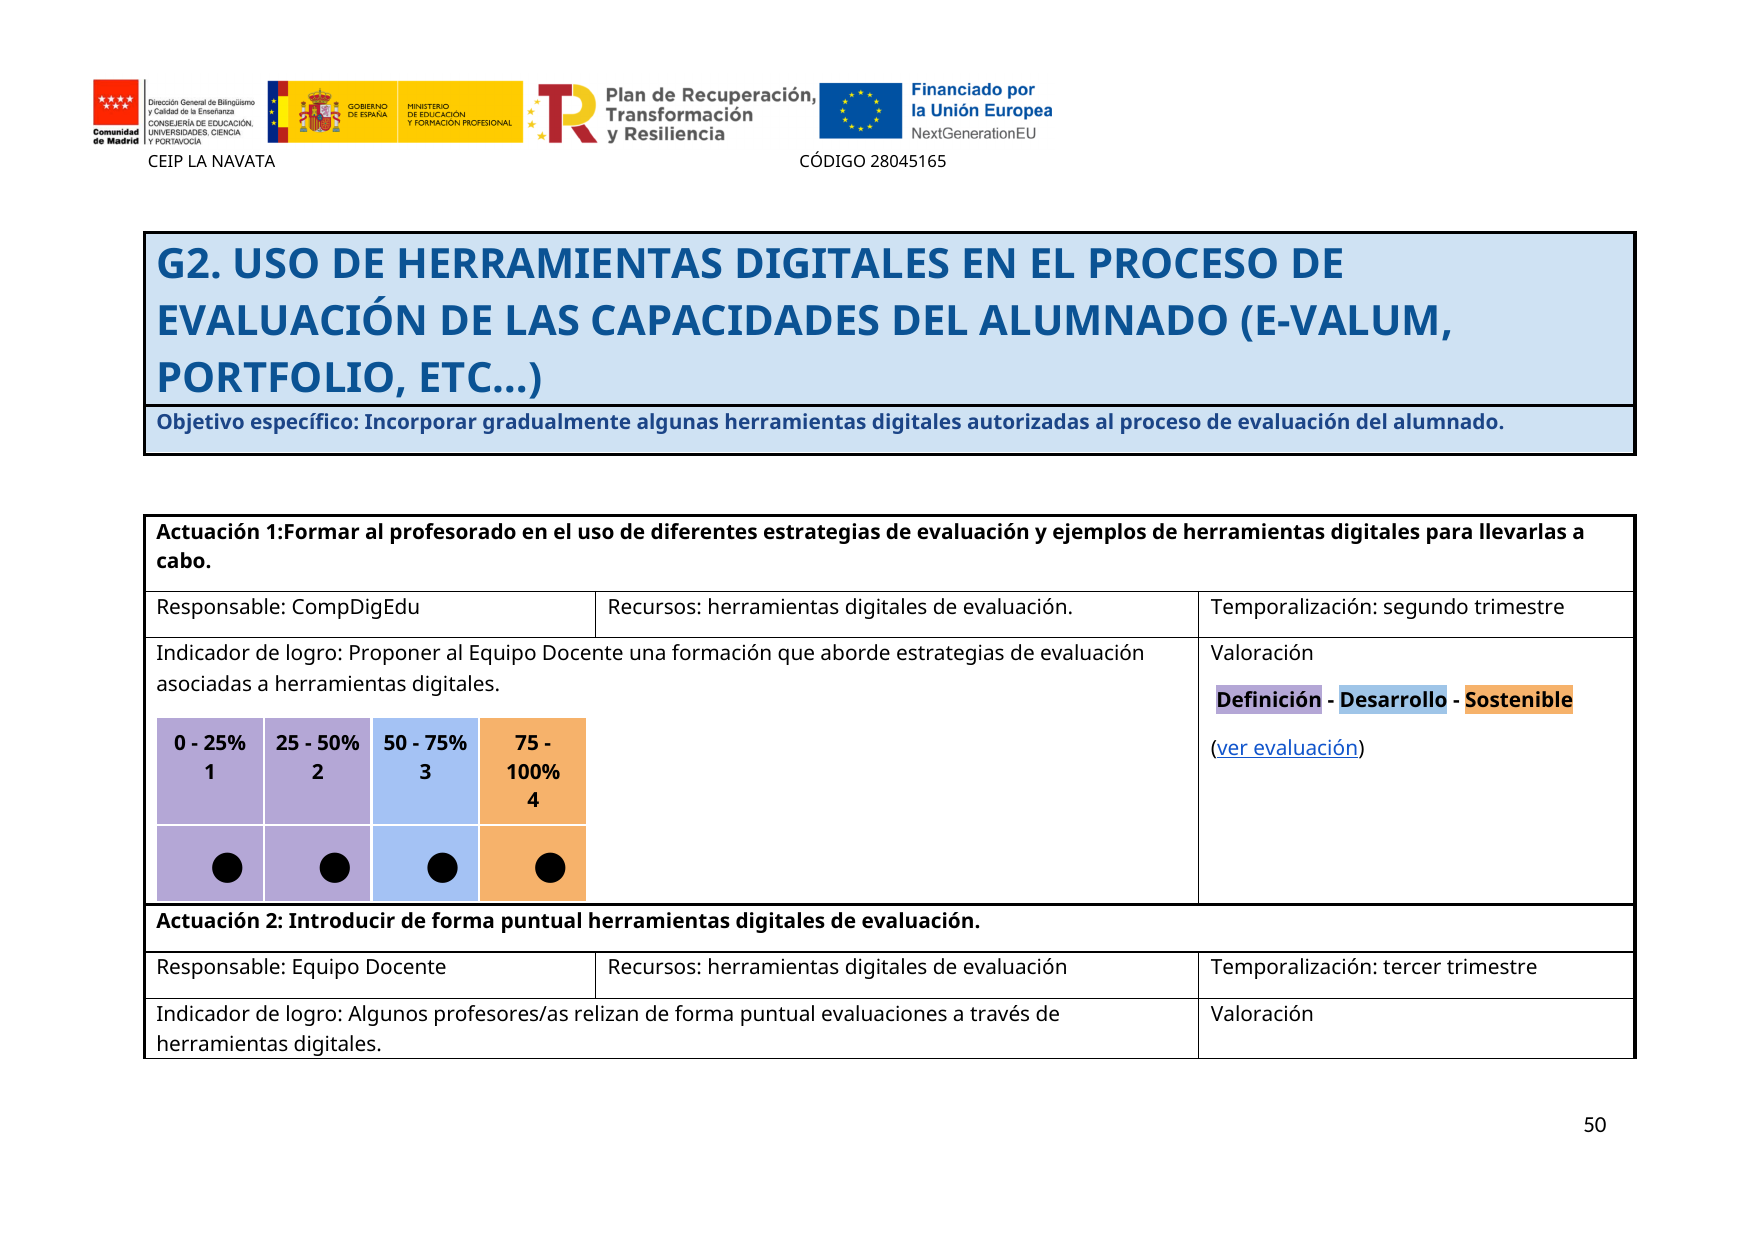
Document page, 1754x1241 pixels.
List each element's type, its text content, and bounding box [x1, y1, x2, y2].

table_cell Temporalización: segundo trimestre [1199, 592, 1633, 637]
picture [88, 73, 1056, 150]
table_cell Valoración Definición - Desarrollo - Sostenible (ver evaluación) [1199, 638, 1633, 903]
table_cell [480, 826, 586, 901]
table_header 75 - 100% 4 [480, 718, 586, 824]
table_cell [265, 826, 370, 901]
table_header Actuación 1:Formar al profesorado en el uso de diferentes estrategias de evaluación y ejemplos de herramientas digitales para llevarlas a cabo. [146, 517, 1633, 591]
table_cell Valoración [1199, 999, 1633, 1058]
table_header 25 - 50% 2 [265, 718, 370, 824]
table_cell Temporalización: tercer trimestre [1199, 953, 1633, 998]
table_header 0 - 25% 1 [157, 718, 263, 824]
table_cell Recursos: herramientas digitales de evaluación [596, 953, 1198, 998]
table_cell [157, 826, 263, 901]
table_cell Indicador de logro: Algunos profesores/as relizan de forma puntual evaluaciones a través de herramientas digitales. [146, 999, 1198, 1058]
table_cell Recursos: herramientas digitales de evaluación. [596, 592, 1198, 637]
table_cell Responsable: CompDigEdu [146, 592, 595, 637]
table_cell Actuación 2: Introducir de forma puntual herramientas digitales de evaluación. [146, 906, 1633, 951]
table_cell Objetivo específico: Incorporar gradualmente algunas herramientas digitales autorizadas al proceso de evaluación del alumnado. [146, 407, 1633, 452]
table_cell Responsable: Equipo Docente [146, 953, 595, 998]
table_header 50 - 75% 3 [373, 718, 478, 824]
table_cell [373, 826, 478, 901]
table_header G2. USO DE HERRAMIENTAS DIGITALES EN EL PROCESO DE EVALUACIÓN DE LAS CAPACIDADES DEL ALUMNADO (E-VALUM, PORTFOLIO, ETC…) [146, 234, 1633, 404]
table_cell Indicador de logro: Proponer al Equipo Docente una formación que aborde estrategias de evaluación asociadas a herramientas digitales. [146, 638, 1198, 903]
